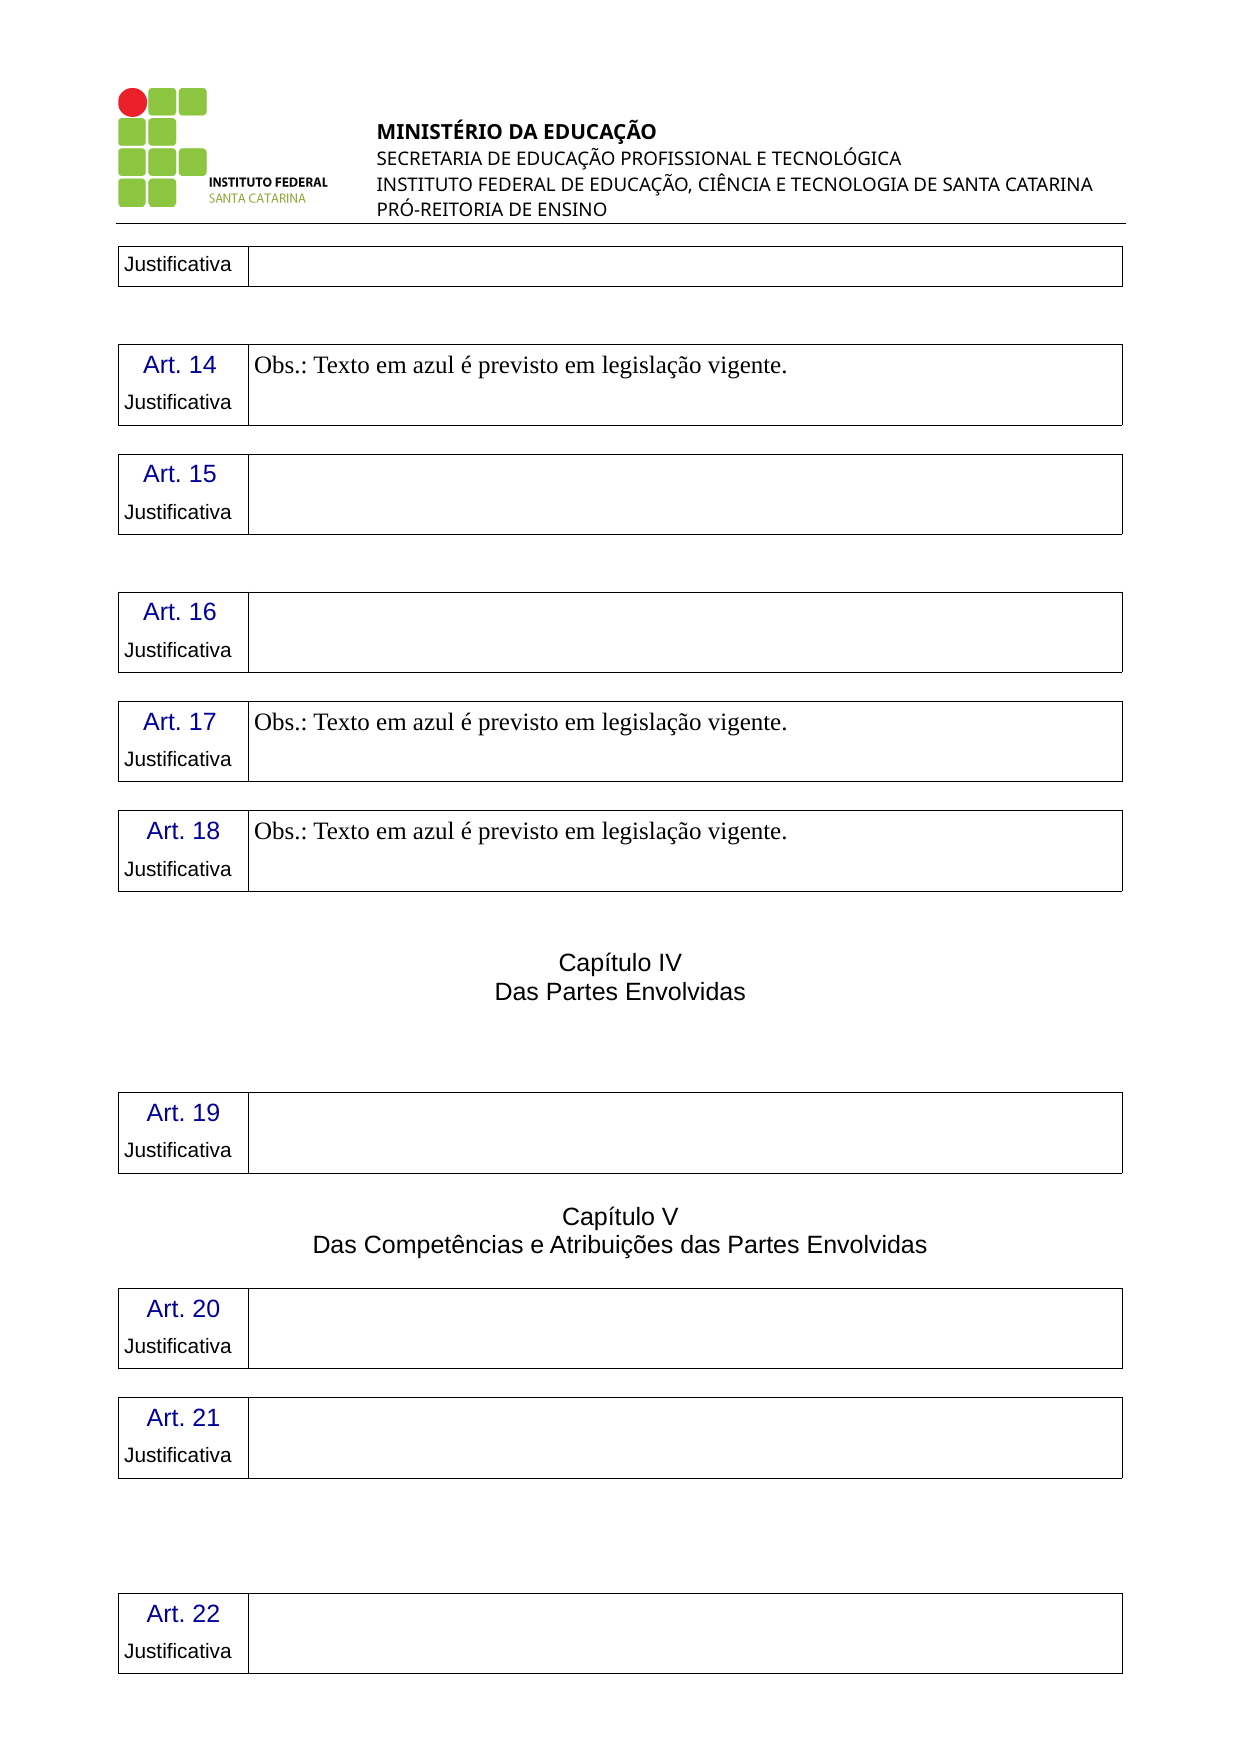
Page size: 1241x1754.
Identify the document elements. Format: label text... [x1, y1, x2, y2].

table_header Art. 20 [119, 1289, 248, 1328]
table_cell Justificativa [119, 741, 248, 781]
table_header Art. 18 [119, 811, 248, 851]
table_cell [249, 851, 1122, 891]
table_header [249, 1289, 1122, 1328]
table_cell Justificativa [119, 1438, 248, 1478]
table_header Art. 22 [119, 1594, 248, 1633]
table_header [249, 1398, 1122, 1437]
text Das Competências e Atribuições das Partes Envolvidas [118, 1230, 1122, 1259]
table_header Obs.: Texto em azul é previsto em legislação vigente. [249, 702, 1122, 741]
table_cell [249, 741, 1122, 781]
picture [118, 88, 328, 207]
table_cell [249, 1633, 1122, 1673]
table_header [249, 1594, 1122, 1633]
table_cell Justificativa [119, 1633, 248, 1673]
table_cell [249, 1328, 1122, 1368]
table_cell Justificativa [119, 247, 248, 286]
table_header Art. 15 [119, 455, 248, 494]
table_header [249, 593, 1122, 632]
table_cell Justificativa [119, 494, 248, 534]
table_cell Justificativa [119, 1328, 248, 1368]
table_cell Justificativa [119, 851, 248, 891]
text Capítulo V [118, 1202, 1122, 1230]
table_cell [249, 632, 1122, 672]
table_cell [249, 1438, 1122, 1478]
table_header Art. 17 [119, 702, 248, 741]
table_cell [249, 494, 1122, 534]
table_header Art. 21 [119, 1398, 248, 1437]
table_header Obs.: Texto em azul é previsto em legislação vigente. [249, 345, 1122, 384]
table_header Art. 19 [119, 1093, 248, 1132]
text Capítulo IV [118, 948, 1122, 977]
table_cell [249, 384, 1122, 424]
table_cell Justificativa [119, 1133, 248, 1173]
table_header [249, 1093, 1122, 1132]
table_header Art. 14 [119, 345, 248, 384]
table_header Obs.: Texto em azul é previsto em legislação vigente. [249, 811, 1122, 851]
text Das Partes Envolvidas [118, 977, 1122, 1006]
table_header [249, 455, 1122, 494]
table_header Art. 16 [119, 593, 248, 632]
table_cell Justificativa [119, 632, 248, 672]
table_cell Justificativa [119, 384, 248, 424]
table_cell [249, 247, 1122, 286]
table_cell [249, 1133, 1122, 1173]
